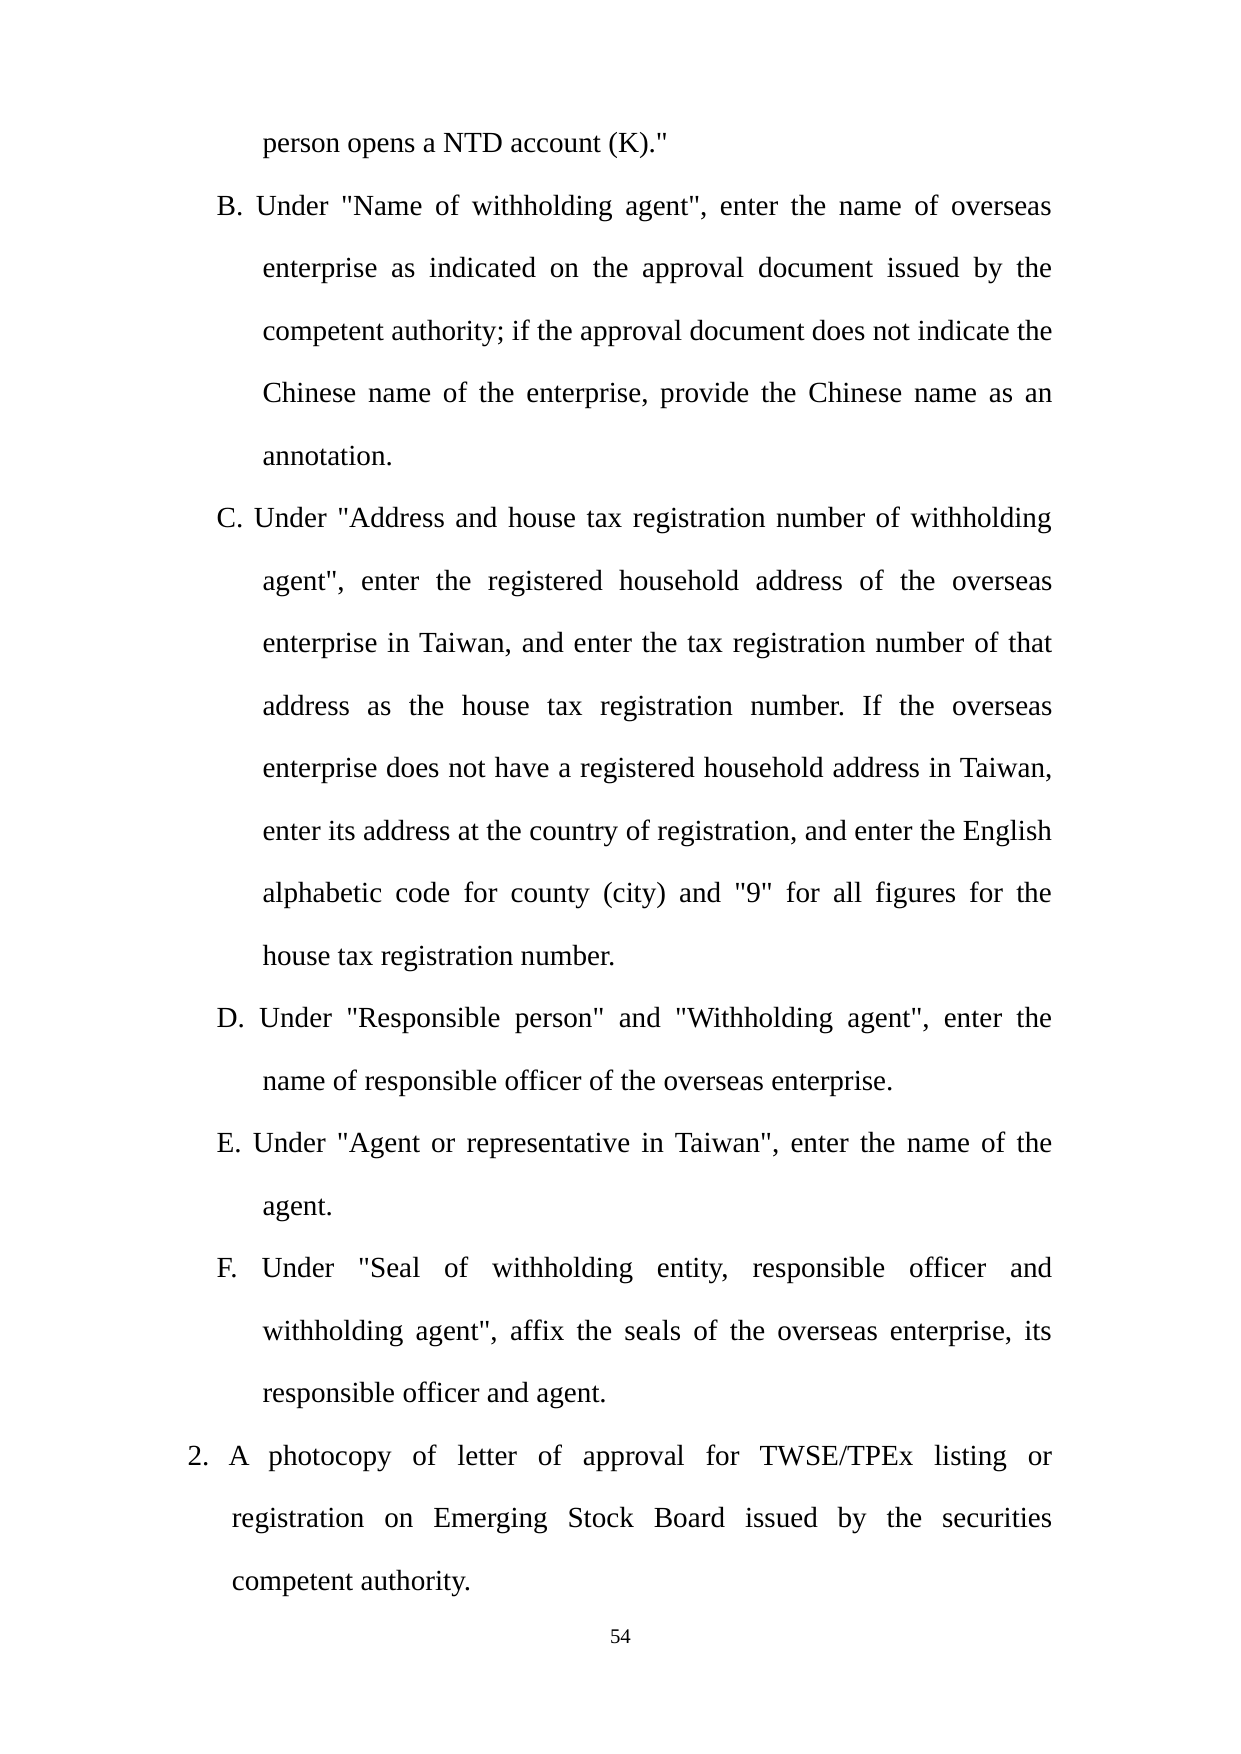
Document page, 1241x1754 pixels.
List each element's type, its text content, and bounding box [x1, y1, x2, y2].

text F. Under "Seal of withholding entity, responsible officer and withholding agent", affix the seals of the overseas enterprise, its responsible officer and agent. [216, 1225, 1053, 1413]
text 2. A photocopy of letter of approval for TWSE/TPEx listing or registration on Emerging Stock Board issued by the securities competent authority. [187, 1413, 1053, 1600]
text B. Under "Name of withholding agent", enter the name of overseas enterprise as indicated on the approval document issued by the competent authority; if the approval document does not indicate the Chinese name of the enterprise, provide the Chinese name as an annotation. [216, 163, 1053, 475]
text C. Under "Address and house tax registration number of withholding agent", enter the registered household address of the overseas enterprise in Taiwan, and enter the tax registration number of that address as the house tax registration number. If the overseas enterprise does not have a registered household address in Taiwan, enter its address at the country of registration, and enter the English alphabetic code for county (city) and "9" for all figures for the house tax registration number. [216, 475, 1053, 975]
text person opens a NTD account (K)." [216, 100, 1053, 163]
text D. Under "Responsible person" and "Withholding agent", enter the name of responsible officer of the overseas enterprise. [216, 975, 1053, 1100]
text E. Under "Agent or representative in Taiwan", enter the name of the agent. [216, 1100, 1053, 1225]
